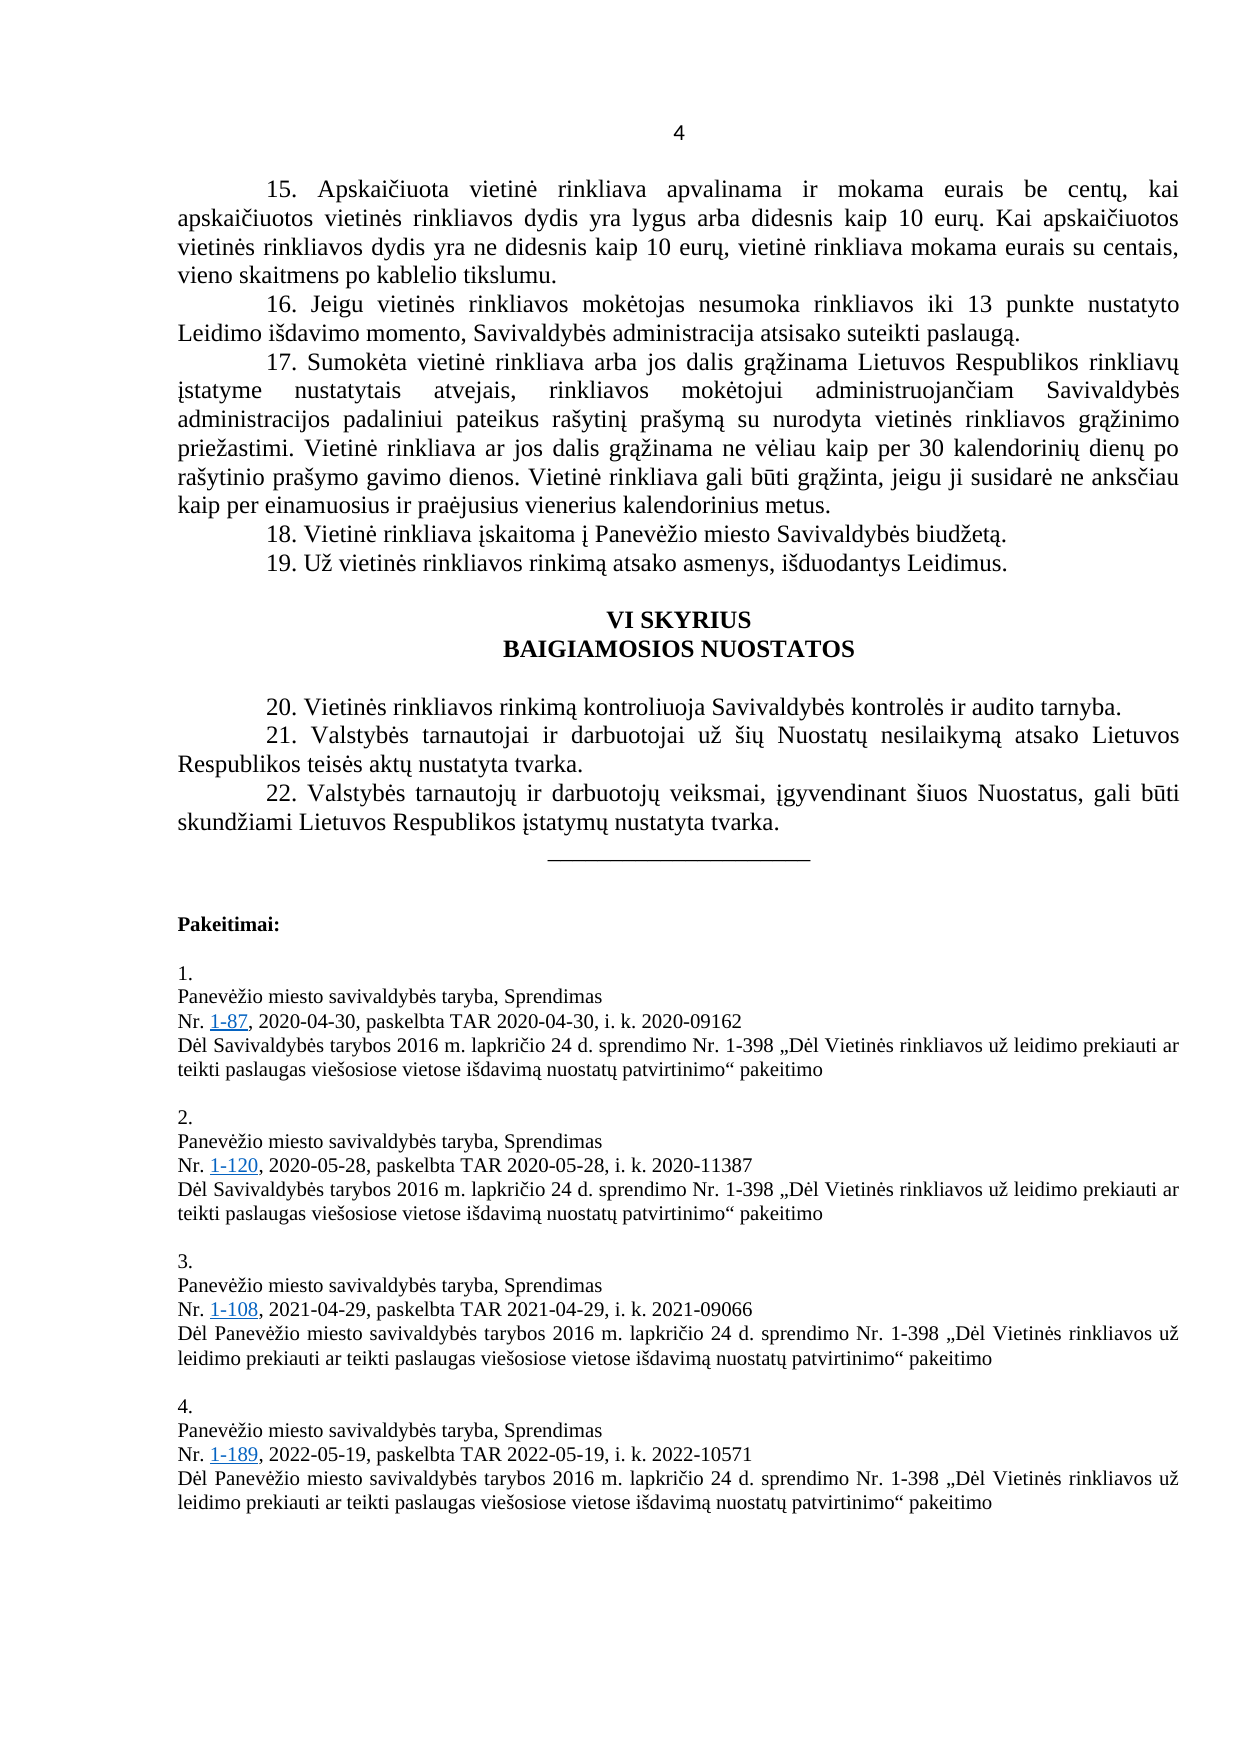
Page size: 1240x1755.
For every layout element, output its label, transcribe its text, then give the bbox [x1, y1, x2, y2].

text 19. Už vietinės rinkliavos rinkimą atsako asmenys, išduodantys Leidimus. [177, 548, 1181, 577]
text Nr. 1-189, 2022-05-19, paskelbta TAR 2022-05-19, i. k. 2022-10571 [177, 1442, 1181, 1466]
text Nr. 1-108, 2021-04-29, paskelbta TAR 2021-04-29, i. k. 2021-09066 [177, 1297, 1181, 1321]
text _____________________ [177, 835, 1181, 864]
text 21. Valstybės tarnautojai ir darbuotojai už šių Nuostatų nesilaikymą atsako Lietuvos Respublikos teisės aktų nustatyta tvarka. [177, 720, 1181, 778]
text Dėl Panevėžio miesto savivaldybės tarybos 2016 m. lapkričio 24 d. sprendimo Nr. 1-398 „Dėl Vietinės rinkliavos už leidimo prekiauti ar teikti paslaugas viešosiose vietose išdavimą nuostatų patvirtinimo“ pakeitimo [177, 1466, 1181, 1514]
text Panevėžio miesto savivaldybės taryba, Sprendimas [177, 1273, 1181, 1297]
text 3. [177, 1249, 1181, 1273]
text 1. [177, 960, 1181, 984]
text 17. Sumokėta vietinė rinkliava arba jos dalis grąžinama Lietuvos Respublikos rinkliavų įstatyme nustatytais atvejais, rinkliavos mokėtojui administruojančiam Savivaldybės administracijos padaliniui pateikus rašytinį prašymą su nurodyta vietinės rinkliavos grąžinimo priežastimi. Vietinė rinkliava ar jos dalis grąžinama ne vėliau kaip per 30 kalendorinių dienų po rašytinio prašymo gavimo dienos. Vietinė rinkliava gali būti grąžinta, jeigu ji susidarė ne anksčiau kaip per einamuosius ir praėjusius vienerius kalendorinius metus. [177, 347, 1181, 519]
text Dėl Savivaldybės tarybos 2016 m. lapkričio 24 d. sprendimo Nr. 1-398 „Dėl Vietinės rinkliavos už leidimo prekiauti ar teikti paslaugas viešosiose vietose išdavimą nuostatų patvirtinimo“ pakeitimo [177, 1177, 1181, 1225]
text 15. Apskaičiuota vietinė rinkliava apvalinama ir mokama eurais be centų, kai apskaičiuotos vietinės rinkliavos dydis yra lygus arba didesnis kaip 10 eurų. Kai apskaičiuotos vietinės rinkliavos dydis yra ne didesnis kaip 10 eurų, vietinė rinkliava mokama eurais su centais, vieno skaitmens po kablelio tikslumu. [177, 174, 1181, 289]
text 18. Vietinė rinkliava įskaitoma į Panevėžio miesto Savivaldybės biudžetą. [177, 519, 1181, 548]
text Nr. 1-120, 2020-05-28, paskelbta TAR 2020-05-28, i. k. 2020-11387 [177, 1153, 1181, 1177]
text Panevėžio miesto savivaldybės taryba, Sprendimas [177, 1129, 1181, 1153]
text Panevėžio miesto savivaldybės taryba, Sprendimas [177, 984, 1181, 1008]
text 2. [177, 1105, 1181, 1129]
text 22. Valstybės tarnautojų ir darbuotojų veiksmai, įgyvendinant šiuos Nuostatus, gali būti skundžiami Lietuvos Respublikos įstatymų nustatyta tvarka. [177, 778, 1181, 835]
text VI SKYRIUS [177, 605, 1181, 634]
text 20. Vietinės rinkliavos rinkimą kontroliuoja Savivaldybės kontrolės ir audito tarnyba. [177, 692, 1181, 720]
text BAIGIAMOSIOS NUOSTATOS [177, 634, 1181, 663]
text Dėl Panevėžio miesto savivaldybės tarybos 2016 m. lapkričio 24 d. sprendimo Nr. 1-398 „Dėl Vietinės rinkliavos už leidimo prekiauti ar teikti paslaugas viešosiose vietose išdavimą nuostatų patvirtinimo“ pakeitimo [177, 1321, 1181, 1369]
text Dėl Savivaldybės tarybos 2016 m. lapkričio 24 d. sprendimo Nr. 1-398 „Dėl Vietinės rinkliavos už leidimo prekiauti ar teikti paslaugas viešosiose vietose išdavimą nuostatų patvirtinimo“ pakeitimo [177, 1033, 1181, 1081]
text Panevėžio miesto savivaldybės taryba, Sprendimas [177, 1418, 1181, 1442]
text Nr. 1-87, 2020-04-30, paskelbta TAR 2020-04-30, i. k. 2020-09162 [177, 1008, 1181, 1033]
text Pakeitimai: [177, 912, 1181, 936]
text 16. Jeigu vietinės rinkliavos mokėtojas nesumoka rinkliavos iki 13 punkte nustatyto Leidimo išdavimo momento, Savivaldybės administracija atsisako suteikti paslaugą. [177, 289, 1181, 347]
text 4. [177, 1393, 1181, 1418]
